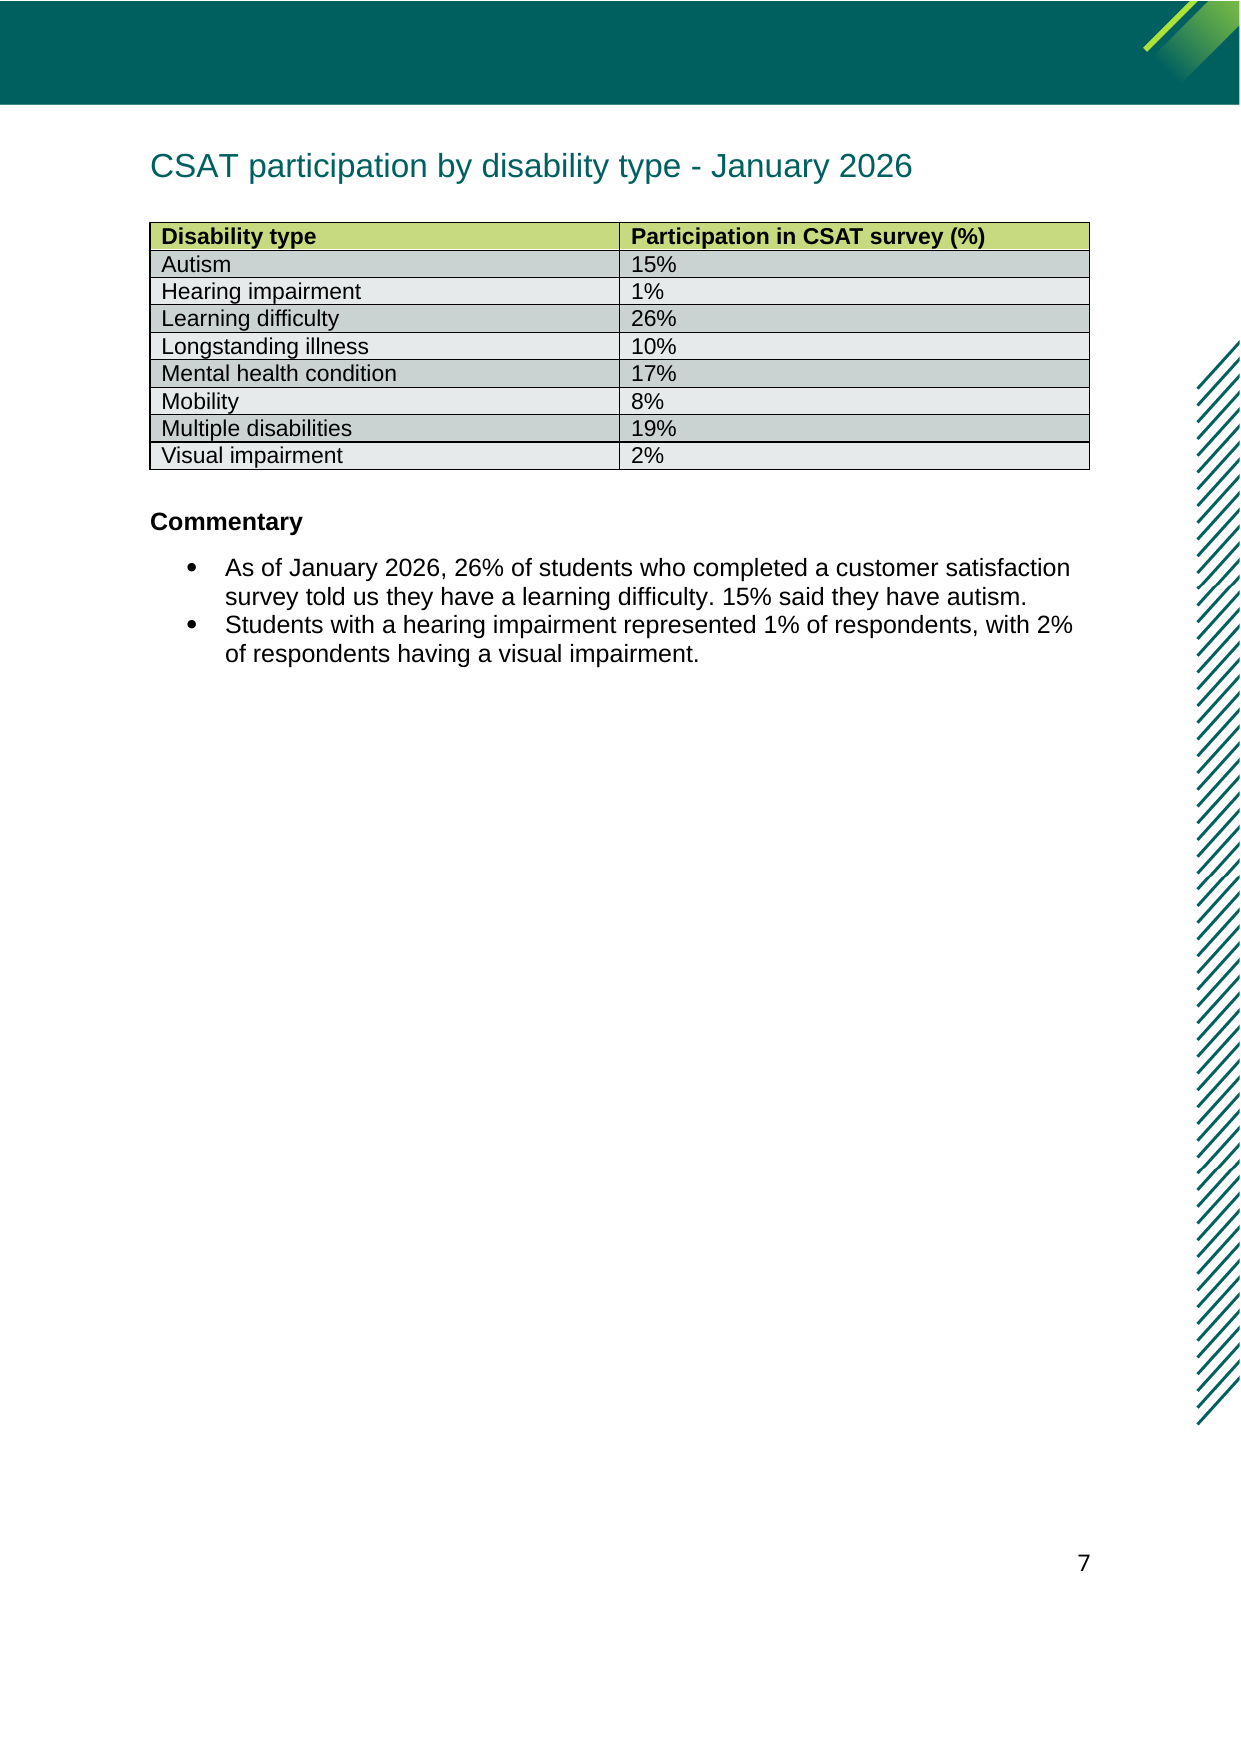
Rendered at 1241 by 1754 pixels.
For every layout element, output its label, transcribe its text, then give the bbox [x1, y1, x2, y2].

table_cell 17% [620, 360, 1089, 387]
table_cell Learning difficulty [151, 305, 619, 332]
table_cell Mobility [151, 388, 619, 414]
list Students with a hearing impairment represented 1% of respondents, with 2% of respondents having a visual impairment. [187, 610, 1090, 668]
table_cell 26% [620, 305, 1089, 332]
table_cell Visual impairment [151, 443, 619, 469]
table_cell Hearing impairment [151, 278, 619, 304]
list As of January 2026, 26% of students who completed a customer satisfaction survey told us they have a learning difficulty. 15% said they have autism. [187, 553, 1090, 610]
table_cell 15% [620, 251, 1089, 277]
table_header Participation in CSAT survey (%) [620, 223, 1089, 249]
table_cell 1% [620, 278, 1089, 304]
table_cell 8% [620, 388, 1089, 414]
table_cell Mental health condition [151, 360, 619, 387]
table_cell 10% [620, 333, 1089, 359]
text Commentary [150, 507, 1090, 536]
table_cell 19% [620, 415, 1089, 441]
table_cell 2% [620, 443, 1089, 469]
table_cell Multiple disabilities [151, 415, 619, 441]
table_cell Longstanding illness [151, 333, 619, 359]
table_header Disability type [151, 223, 619, 249]
table_cell Autism [151, 251, 619, 277]
text CSAT participation by disability type - January 2026 [150, 146, 1090, 185]
